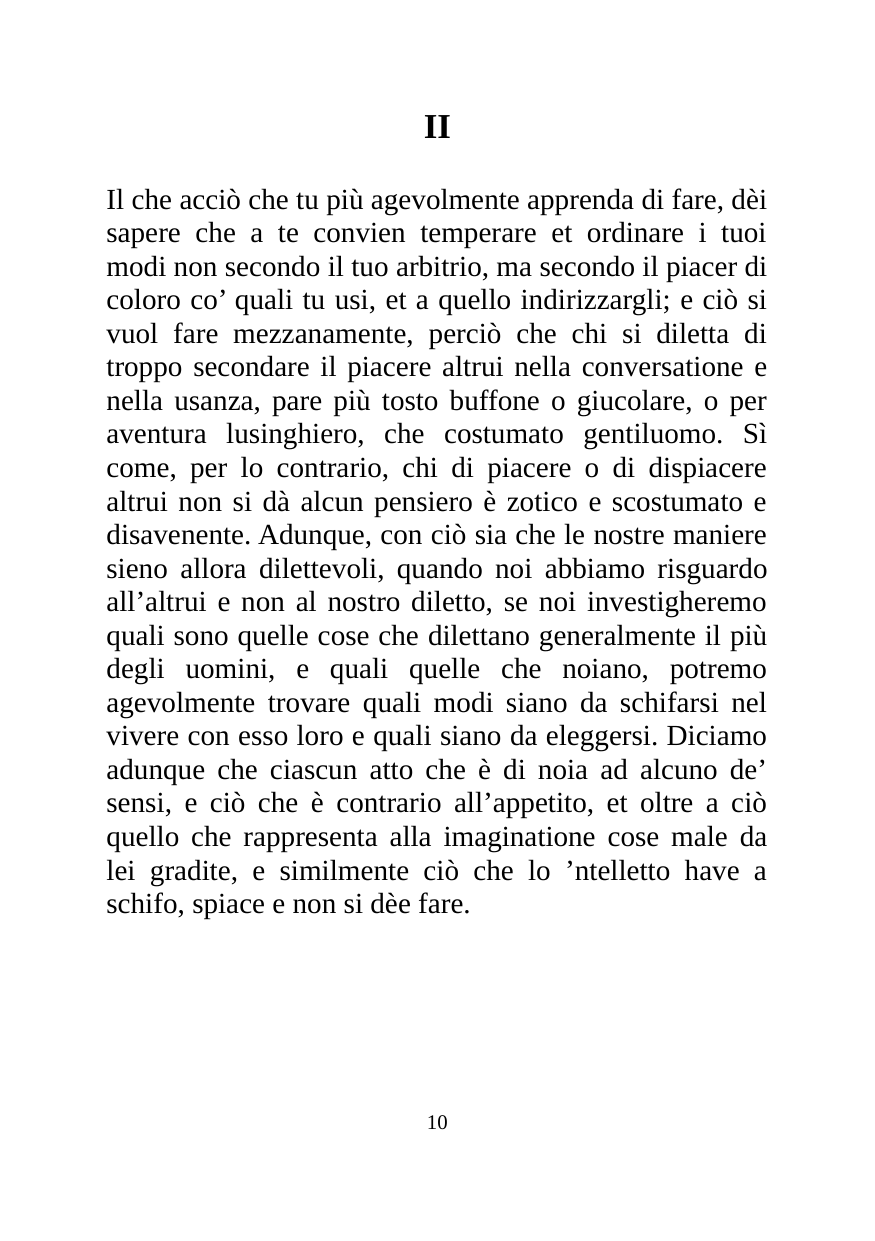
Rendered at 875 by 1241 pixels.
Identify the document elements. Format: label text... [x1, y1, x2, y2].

text Il che acciò che tu più agevolmente apprenda di fare, dèi sapere che a te convien temperare et ordinare i tuoi modi non secondo il tuo arbitrio, ma secondo il piacer di coloro co’ quali tu usi, et a quello indirizzargli; e ciò si vuol fare mezzanamente, perciò che chi si diletta di troppo secondare il piacere altrui nella conversatione e nella usanza, pare più tosto buffone o giucolare, o per aventura lusinghiero, che costumato gentiluomo. Sì come, per lo contrario, chi di piacere o di dispiacere altrui non si dà alcun pensiero è zotico e scostumato e disavenente. Adunque, con ciò sia che le nostre maniere sieno allora dilettevoli, quando noi abbiamo risguardo all’altrui e non al nostro diletto, se noi investigheremo quali sono quelle cose che dilettano generalmente il più degli uomini, e quali quelle che noiano, potremo agevolmente trovare quali modi siano da schifarsi nel vivere con esso loro e quali siano da eleggersi. Diciamo adunque che ciascun atto che è di noia ad alcuno de’ sensi, e ciò che è contrario all’appetito, et oltre a ciò quello che rappresenta alla imaginatione cose male da lei gradite, e similmente ciò che lo ’ntelletto have a schifo, spiace e non si dèe fare. [106, 182, 768, 920]
subtitle II [106, 106, 768, 146]
